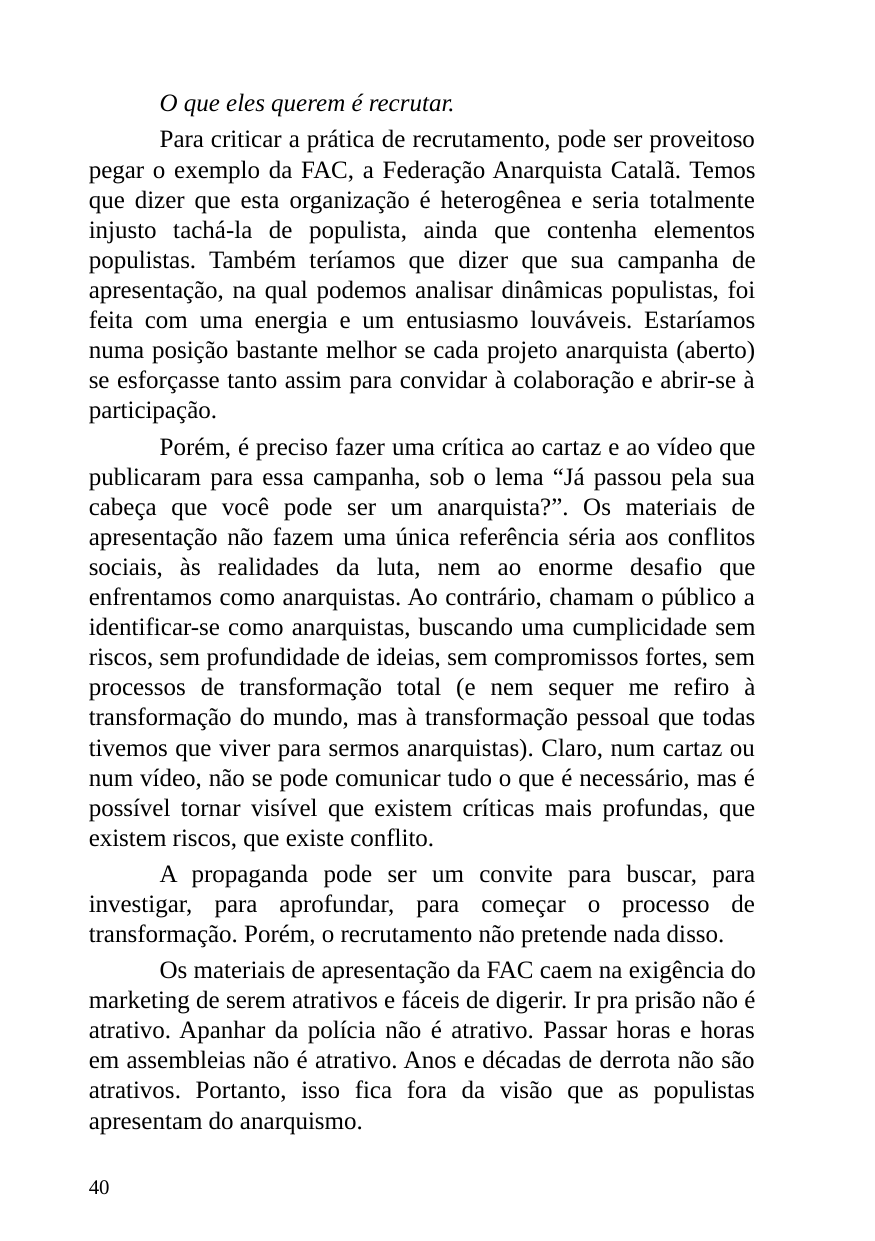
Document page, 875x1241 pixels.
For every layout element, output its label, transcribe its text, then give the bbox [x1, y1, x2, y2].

text Para criticar a prática de recrutamento, pode ser proveitoso pegar o exemplo da FAC, a Federação Anarquista Catalã. Temos que dizer que esta organização é heterogênea e seria totalmente injusto tachá-la de populista, ainda que contenha elementos populistas. Também teríamos que dizer que sua campanha de apresentação, na qual podemos analisar dinâmicas populistas, foi feita com uma energia e um entusiasmo louváveis. Estaríamos numa posição bastante melhor se cada projeto anarquista (aberto) se esforçasse tanto assim para convidar à colaboração e abrir-se à participação. [88, 124, 756, 424]
text Os materiais de apresentação da FAC caem na exigência do marketing de serem atrativos e fáceis de digerir. Ir pra prisão não é atrativo. Apanhar da polícia não é atrativo. Passar horas e horas em assembleias não é atrativo. Anos e décadas de derrota não são atrativos. Portanto, isso fica fora da visão que as populistas apresentam do anarquismo. [88, 955, 756, 1134]
text O que eles querem é recrutar. [88, 88, 756, 117]
text Porém, é preciso fazer uma crítica ao cartaz e ao vídeo que publicaram para essa campanha, sob o lema “Já passou pela sua cabeça que você pode ser um anarquista?”. Os materiais de apresentação não fazem uma única referência séria aos conflitos sociais, às realidades da luta, nem ao enorme desafio que enfrentamos como anarquistas. Ao contrário, chamam o público a identificar-se como anarquistas, buscando uma cumplicidade sem riscos, sem profundidade de ideias, sem compromissos fortes, sem processos de transformação total (e nem sequer me refiro à transformação do mundo, mas à transformação pessoal que todas tivemos que viver para sermos anarquistas). Claro, num cartaz ou num vídeo, não se pode comunicar tudo o que é necessário, mas é possível tornar visível que existem críticas mais profundas, que existem riscos, que existe conflito. [88, 432, 756, 852]
text A propaganda pode ser um convite para buscar, para investigar, para aprofundar, para começar o processo de transformação. Porém, o recrutamento não pretende nada disso. [88, 859, 756, 948]
